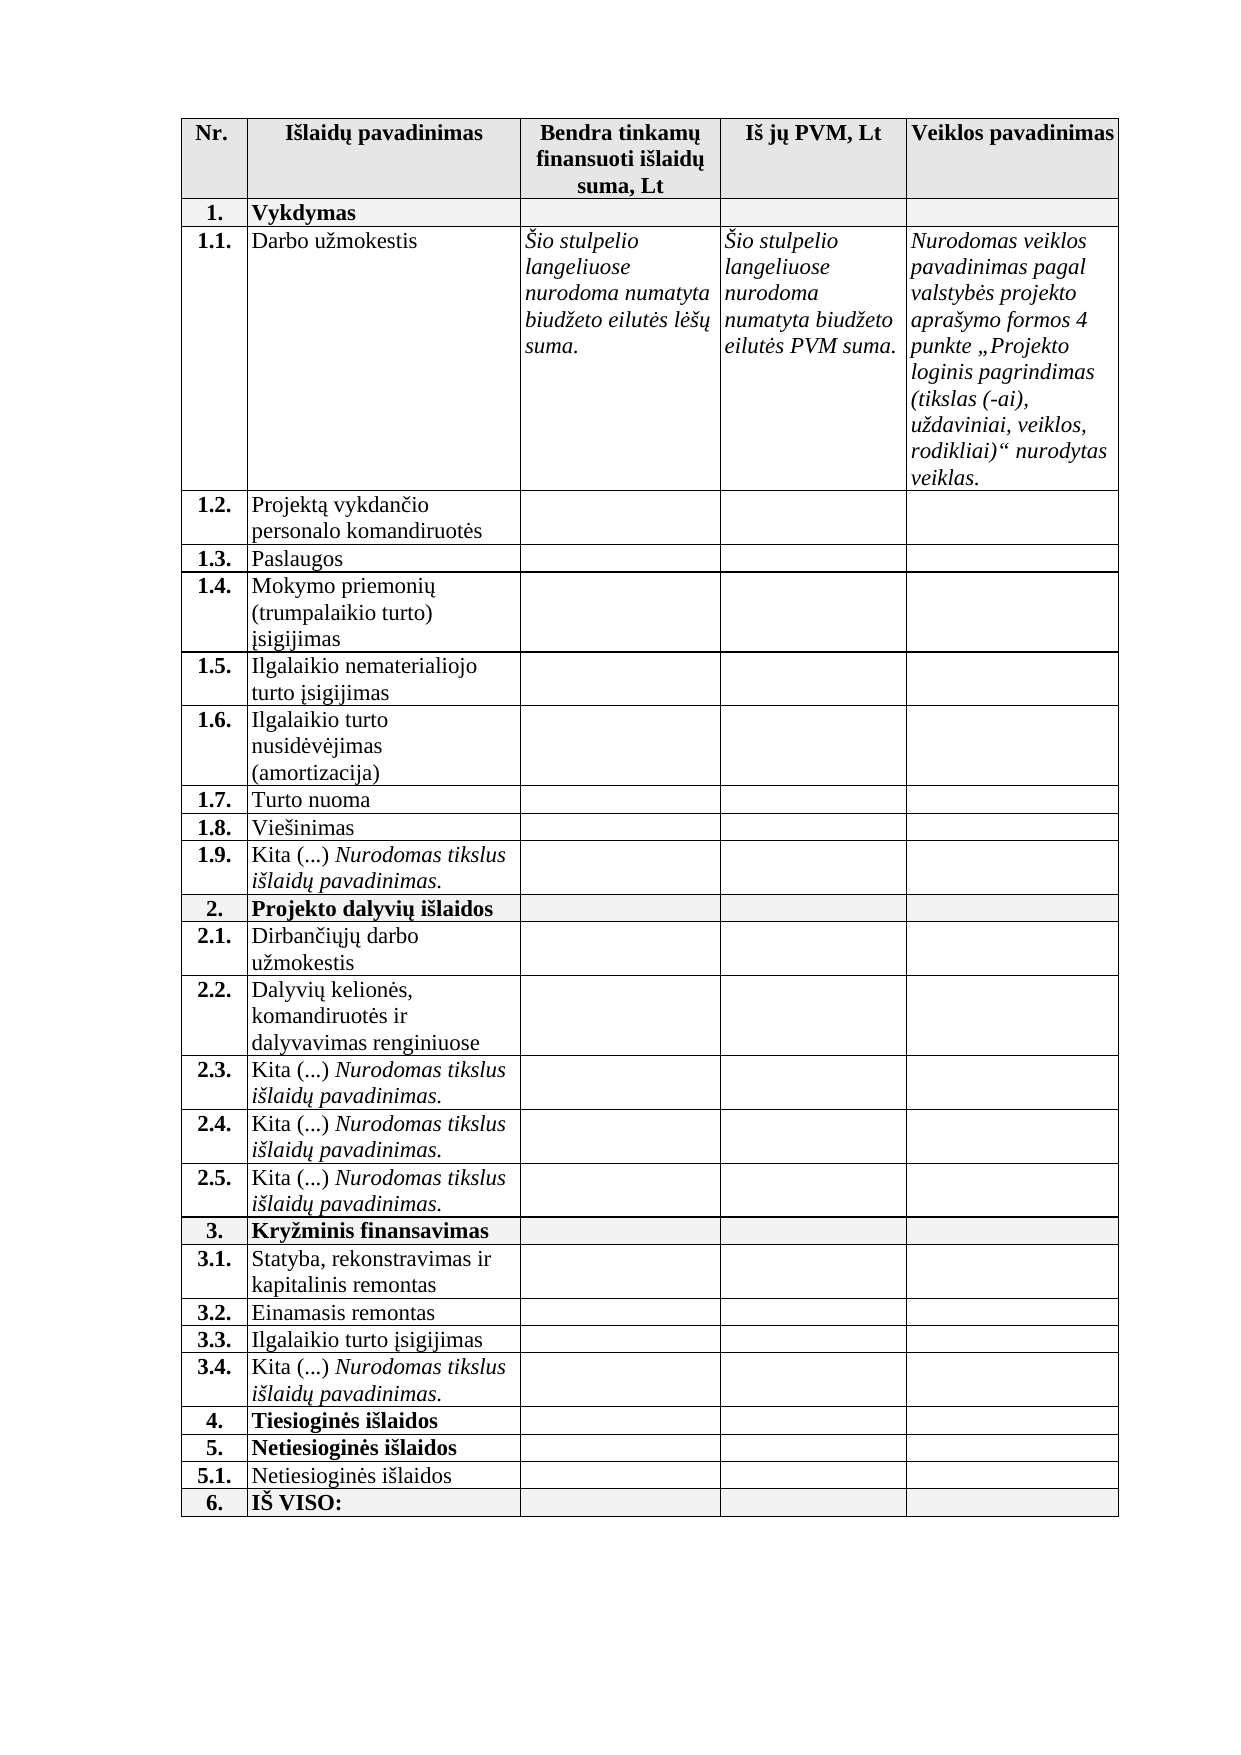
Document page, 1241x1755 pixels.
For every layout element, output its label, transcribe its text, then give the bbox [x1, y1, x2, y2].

table_cell [521, 653, 720, 705]
table_cell 3.4. [182, 1353, 247, 1406]
table_cell [521, 1462, 720, 1488]
table_cell Paslaugos [248, 545, 520, 571]
table_cell IŠ VISO: [248, 1489, 520, 1516]
table_header Nr. [182, 119, 247, 198]
table_cell [721, 814, 906, 840]
table_cell Šio stulpelio langeliuose nurodoma numatyta biudžeto eilutės lėšų suma. [521, 227, 720, 490]
table_cell [721, 786, 906, 813]
table_cell [521, 1435, 720, 1461]
table_cell 1.4. [182, 573, 247, 651]
table_cell [721, 976, 906, 1055]
table_cell [521, 199, 720, 226]
table_cell [521, 1110, 720, 1163]
table_cell Mokymo priemonių (trumpalaikio turto) įsigijimas [248, 573, 520, 651]
table_cell [721, 545, 906, 571]
table_cell [521, 922, 720, 975]
table_cell Projektą vykdančio personalo komandiruotės [248, 491, 520, 544]
table_cell Dirbančiųjų darbo užmokestis [248, 922, 520, 975]
table_cell [721, 491, 906, 544]
table_cell [907, 199, 1118, 226]
table_cell Statyba, rekonstravimas ir kapitalinis remontas [248, 1245, 520, 1297]
table_cell [907, 1462, 1118, 1488]
table_cell 3.3. [182, 1326, 247, 1352]
table_cell [721, 1489, 906, 1516]
table_cell [907, 1218, 1118, 1244]
table_cell 2.3. [182, 1056, 247, 1109]
table_cell Viešinimas [248, 814, 520, 840]
table_cell 3. [182, 1218, 247, 1244]
table_cell 3.2. [182, 1299, 247, 1325]
table_cell Turto nuoma [248, 786, 520, 813]
table_cell [521, 786, 720, 813]
table_cell Dalyvių kelionės, komandiruotės ir dalyvavimas renginiuose [248, 976, 520, 1055]
table_cell [721, 1164, 906, 1216]
table_cell 1.2. [182, 491, 247, 544]
table_cell [521, 1218, 720, 1244]
table_cell [907, 1326, 1118, 1352]
table_header Iš jų PVM, Lt [721, 119, 906, 198]
table_cell [521, 1326, 720, 1352]
table_cell [721, 841, 906, 894]
table_cell [721, 1299, 906, 1325]
table_cell [721, 653, 906, 705]
table_cell 1.5. [182, 653, 247, 705]
table_cell [907, 706, 1118, 785]
table_cell [521, 1353, 720, 1406]
table_cell [521, 1056, 720, 1109]
table_cell Netiesioginės išlaidos [248, 1435, 520, 1461]
table_cell [721, 1110, 906, 1163]
table_cell [521, 895, 720, 921]
table_cell [721, 1245, 906, 1297]
table_cell [907, 786, 1118, 813]
table_cell 2. [182, 895, 247, 921]
table_cell [721, 1218, 906, 1244]
table_cell Kita (...) Nurodomas tikslus išlaidų pavadinimas. [248, 1353, 520, 1406]
table_cell Kita (...) Nurodomas tikslus išlaidų pavadinimas. [248, 1110, 520, 1163]
table_cell [721, 895, 906, 921]
table_cell [521, 1164, 720, 1216]
table_cell [721, 1353, 906, 1406]
table_header Veiklos pavadinimas [907, 119, 1118, 198]
table_cell 1.9. [182, 841, 247, 894]
table_cell 5. [182, 1435, 247, 1461]
table_cell Kita (...) Nurodomas tikslus išlaidų pavadinimas. [248, 841, 520, 894]
table_cell Ilgalaikio turto įsigijimas [248, 1326, 520, 1352]
table_cell [521, 491, 720, 544]
table_cell [907, 1353, 1118, 1406]
table_cell [521, 545, 720, 571]
table_cell [907, 653, 1118, 705]
table_cell [521, 1245, 720, 1297]
table_cell [521, 1489, 720, 1516]
table_cell 2.1. [182, 922, 247, 975]
table_cell [721, 573, 906, 651]
table_cell [907, 1407, 1118, 1433]
table_cell Darbo užmokestis [248, 227, 520, 490]
table_cell [721, 706, 906, 785]
table_cell [907, 1245, 1118, 1297]
table_cell [907, 545, 1118, 571]
table_cell 2.2. [182, 976, 247, 1055]
table_cell [721, 922, 906, 975]
table_header Išlaidų pavadinimas [248, 119, 520, 198]
table_cell [907, 976, 1118, 1055]
table_cell 2.5. [182, 1164, 247, 1216]
table_cell [907, 1164, 1118, 1216]
table_cell [521, 814, 720, 840]
table_cell [907, 841, 1118, 894]
table_cell [907, 573, 1118, 651]
table_cell [721, 199, 906, 226]
table_cell 1.7. [182, 786, 247, 813]
table_header Bendra tinkamų finansuoti išlaidų suma, Lt [521, 119, 720, 198]
table_cell Ilgalaikio nematerialiojo turto įsigijimas [248, 653, 520, 705]
table_cell Ilgalaikio turto nusidėvėjimas (amortizacija) [248, 706, 520, 785]
table_cell [907, 491, 1118, 544]
table_cell 1.6. [182, 706, 247, 785]
table_cell Vykdymas [248, 199, 520, 226]
table_cell [907, 1435, 1118, 1461]
table_cell 1. [182, 199, 247, 226]
table_cell Kita (...) Nurodomas tikslus išlaidų pavadinimas. [248, 1056, 520, 1109]
table_cell 5.1. [182, 1462, 247, 1488]
table_cell [721, 1462, 906, 1488]
table_cell Šio stulpelio langeliuose nurodoma numatyta biudžeto eilutės PVM suma. [721, 227, 906, 490]
table_cell Kryžminis finansavimas [248, 1218, 520, 1244]
table_cell [907, 922, 1118, 975]
table_cell [907, 1056, 1118, 1109]
table_cell Netiesioginės išlaidos [248, 1462, 520, 1488]
table_cell 1.3. [182, 545, 247, 571]
table_cell 2.4. [182, 1110, 247, 1163]
table_cell [907, 895, 1118, 921]
table_cell [521, 573, 720, 651]
table_cell Kita (...) Nurodomas tikslus išlaidų pavadinimas. [248, 1164, 520, 1216]
table_cell [521, 1299, 720, 1325]
table_cell [721, 1056, 906, 1109]
table_cell Einamasis remontas [248, 1299, 520, 1325]
table_cell 4. [182, 1407, 247, 1433]
table_cell [521, 976, 720, 1055]
table_cell 3.1. [182, 1245, 247, 1297]
table_cell [721, 1326, 906, 1352]
table_cell 1.1. [182, 227, 247, 490]
table_cell 6. [182, 1489, 247, 1516]
table_cell [521, 841, 720, 894]
table_cell [521, 1407, 720, 1433]
table_cell Tiesioginės išlaidos [248, 1407, 520, 1433]
table_cell [721, 1435, 906, 1461]
table_cell Nurodomas veiklos pavadinimas pagal valstybės projekto aprašymo formos 4 punkte „Projekto loginis pagrindimas (tikslas (-ai), uždaviniai, veiklos, rodikliai)“ nurodytas veiklas. [907, 227, 1118, 490]
table_cell [907, 814, 1118, 840]
table_cell [521, 706, 720, 785]
table_cell [907, 1299, 1118, 1325]
table_cell 1.8. [182, 814, 247, 840]
table_cell Projekto dalyvių išlaidos [248, 895, 520, 921]
table_cell [721, 1407, 906, 1433]
table_cell [907, 1489, 1118, 1516]
table_cell [907, 1110, 1118, 1163]
